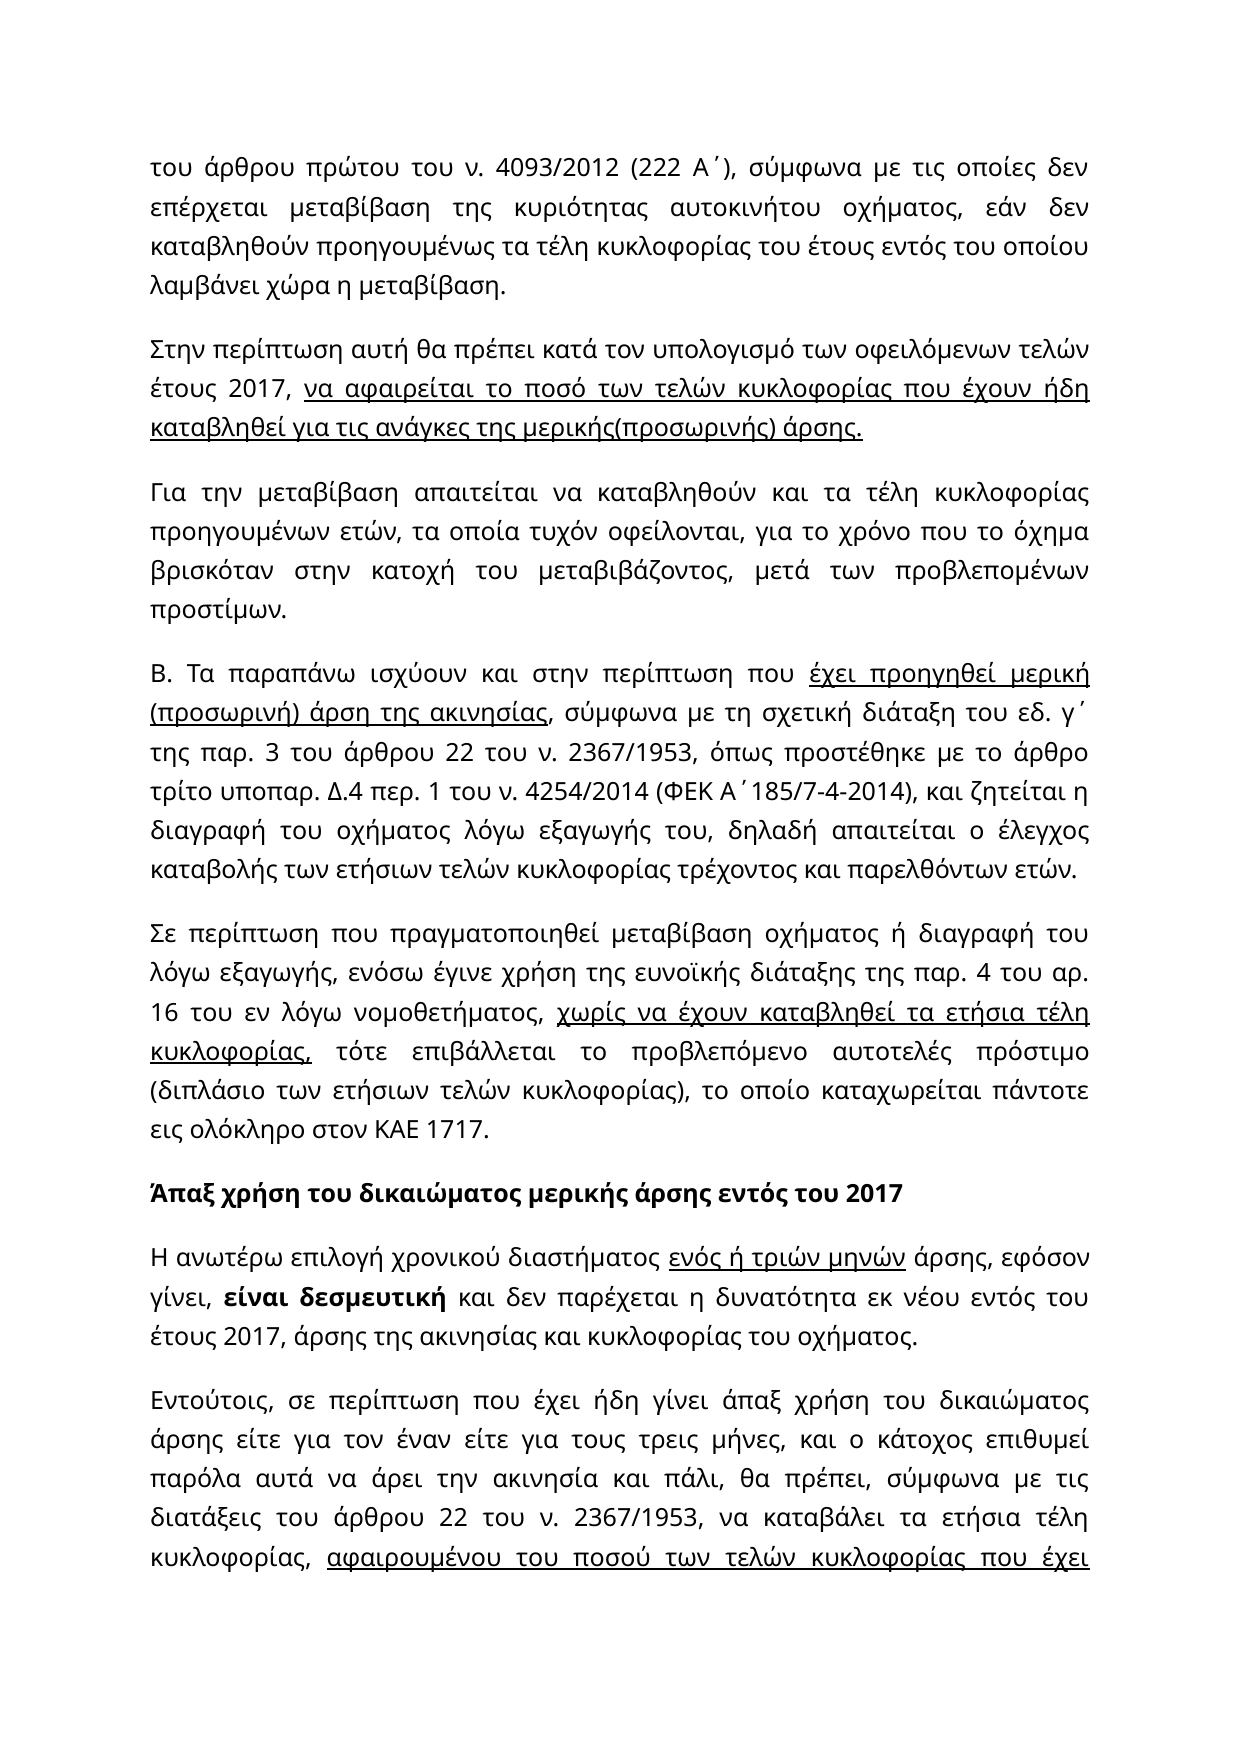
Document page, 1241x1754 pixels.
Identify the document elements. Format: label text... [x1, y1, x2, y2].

text Σε περίπτωση που πραγματοποιηθεί μεταβίβαση οχήματος ή διαγραφή του λόγω εξαγωγής, ενόσω έγινε χρήση της ευνοϊκής διάταξης της παρ. 4 του αρ. 16 του εν λόγω νομοθετήματος, χωρίς να έχουν καταβληθεί τα ετήσια τέλη κυκλοφορίας, τότε επιβάλλεται το προβλεπόμενο αυτοτελές πρόστιμο (διπλάσιο των ετήσιων τελών κυκλοφορίας), το οποίο καταχωρείται πάντοτε εις ολόκληρο στον ΚΑΕ 1717. [150, 916, 1090, 1146]
text Η ανωτέρω επιλογή χρονικού διαστήματος ενός ή τριών μηνών άρσης, εφόσον γίνει, είναι δεσμευτική και δεν παρέχεται η δυνατότητα εκ νέου εντός του έτους 2017, άρσης της ακινησίας και κυκλοφορίας του οχήματος. [150, 1240, 1090, 1352]
text του άρθρου πρώτου του ν. 4093/2012 (222 Α΄), σύμφωνα με τις οποίες δεν επέρχεται μεταβίβαση της κυριότητας αυτοκινήτου οχήματος, εάν δεν καταβληθούν προηγουμένως τα τέλη κυκλοφορίας του έτους εντός του οποίου λαμβάνει χώρα η μεταβίβαση. [150, 150, 1090, 302]
text Στην περίπτωση αυτή θα πρέπει κατά τον υπολογισμό των οφειλόμενων τελών έτους 2017, να αφαιρείται το ποσό των τελών κυκλοφορίας που έχουν ήδη καταβληθεί για τις ανάγκες της μερικής(προσωρινής) άρσης. [150, 332, 1090, 444]
text Για την μεταβίβαση απαιτείται να καταβληθούν και τα τέλη κυκλοφορίας προηγουμένων ετών, τα οποία τυχόν οφείλονται, για το χρόνο που το όχημα βρισκόταν στην κατοχή του μεταβιβάζοντος, μετά των προβλεπομένων προστίμων. [150, 474, 1090, 626]
text Άπαξ χρήση του δικαιώματος μερικής άρσης εντός του 2017 [150, 1176, 1090, 1210]
text Εντούτοις, σε περίπτωση που έχει ήδη γίνει άπαξ χρήση του δικαιώματος άρσης είτε για τον έναν είτε για τους τρεις μήνες, και ο κάτοχος επιθυμεί παρόλα αυτά να άρει την ακινησία και πάλι, θα πρέπει, σύμφωνα με τις διατάξεις του άρθρου 22 του ν. 2367/1953, να καταβάλει τα ετήσια τέλη κυκλοφορίας, αφαιρουμένου του ποσού των τελών κυκλοφορίας που έχει [150, 1382, 1090, 1573]
text Β. Τα παραπάνω ισχύουν και στην περίπτωση που έχει προηγηθεί μερική (προσωρινή) άρση της ακινησίας, σύμφωνα με τη σχετική διάταξη του εδ. γ΄ της παρ. 3 του άρθρου 22 του ν. 2367/1953, όπως προστέθηκε με το άρθρο τρίτο υποπαρ. Δ.4 περ. 1 του ν. 4254/2014 (ΦΕΚ Α΄185/7-4-2014), και ζητείται η διαγραφή του οχήματος λόγω εξαγωγής του, δηλαδή απαιτείται ο έλεγχος καταβολής των ετήσιων τελών κυκλοφορίας τρέχοντος και παρελθόντων ετών. [150, 656, 1090, 886]
